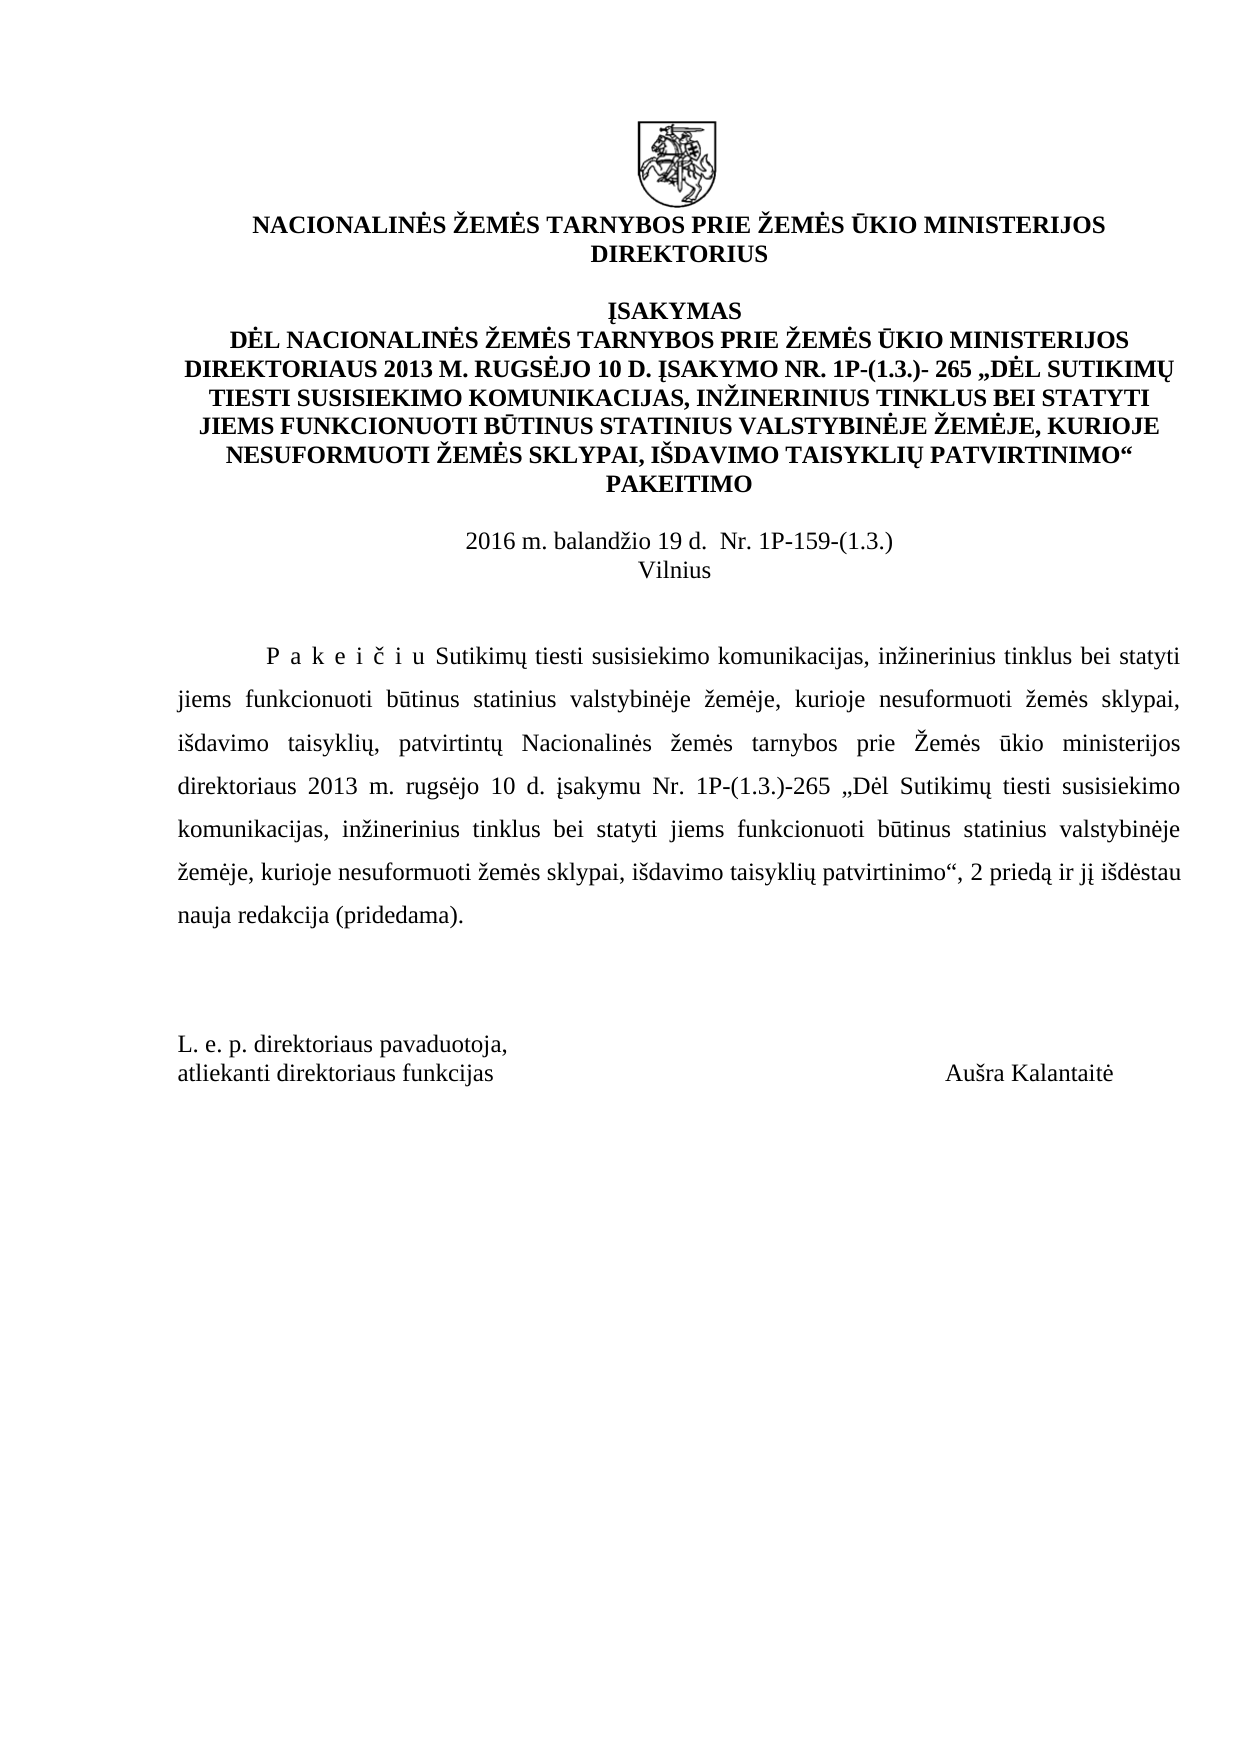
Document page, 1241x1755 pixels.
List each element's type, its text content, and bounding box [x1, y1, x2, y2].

text DĖL NACIONALINĖS ŽEMĖS TARNYBOS PRIE ŽEMĖS ŪKIO MINISTERIJOS DIREKTORIAUS 2013 M. RUGSĖJO 10 D. ĮSAKYMO NR. 1P-(1.3.)- 265 „DĖL SUTIKIMŲ TIESTI SUSISIEKIMO KOMUNIKACIJAS, INŽINERINIUS TINKLUS BEI STATYTI JIEMS FUNKCIONUOTI BŪTINUS STATINIUS VALSTYBINĖJE ŽEMĖJE, KURIOJE NESUFORMUOTI ŽEMĖS SKLYPAI, IŠDAVIMO TAISYKLIŲ PATVIRTINIMO“ PAKEITIMO [177, 325, 1181, 498]
text ĮSAKYMAS [168, 296, 1181, 325]
text Vilnius [168, 555, 1181, 584]
text L. e. p. direktoriaus pavaduotoja, [177, 1029, 1181, 1058]
text NACIONALINĖS ŽEMĖS TARNYBOS PRIE ŽEMĖS ŪKIO MINISTERIJOS [177, 210, 1181, 239]
text 2016 m. balandžio 19 d. Nr. 1P-159-(1.3.) [177, 526, 1181, 555]
text PakeičiuSutikimų tiesti susisiekimo komunikacijas, inžinerinius tinklus bei statyti jiems funkcionuoti būtinus statinius valstybinėje žemėje, kurioje nesuformuoti žemės sklypai, išdavimo taisyklių, patvirtintų Nacionalinės žemės tarnybos prie Žemės ūkio ministerijos direktoriaus 2013 m. rugsėjo 10 d. įsakymu Nr. 1P-(1.3.)-265 „Dėl Sutikimų tiesti susisiekimo komunikacijas, inžinerinius tinklus bei statyti jiems funkcionuoti būtinus statinius valstybinėje žemėje, kurioje nesuformuoti žemės sklypai, išdavimo taisyklių patvirtinimo“, 2 priedą ir jį išdėstau nauja redakcija (pridedama). [177, 641, 1181, 929]
text DIREKTORIUS [121, 239, 1181, 268]
text atliekanti direktoriaus funkcijas Aušra Kalantaitė [177, 1058, 1181, 1087]
